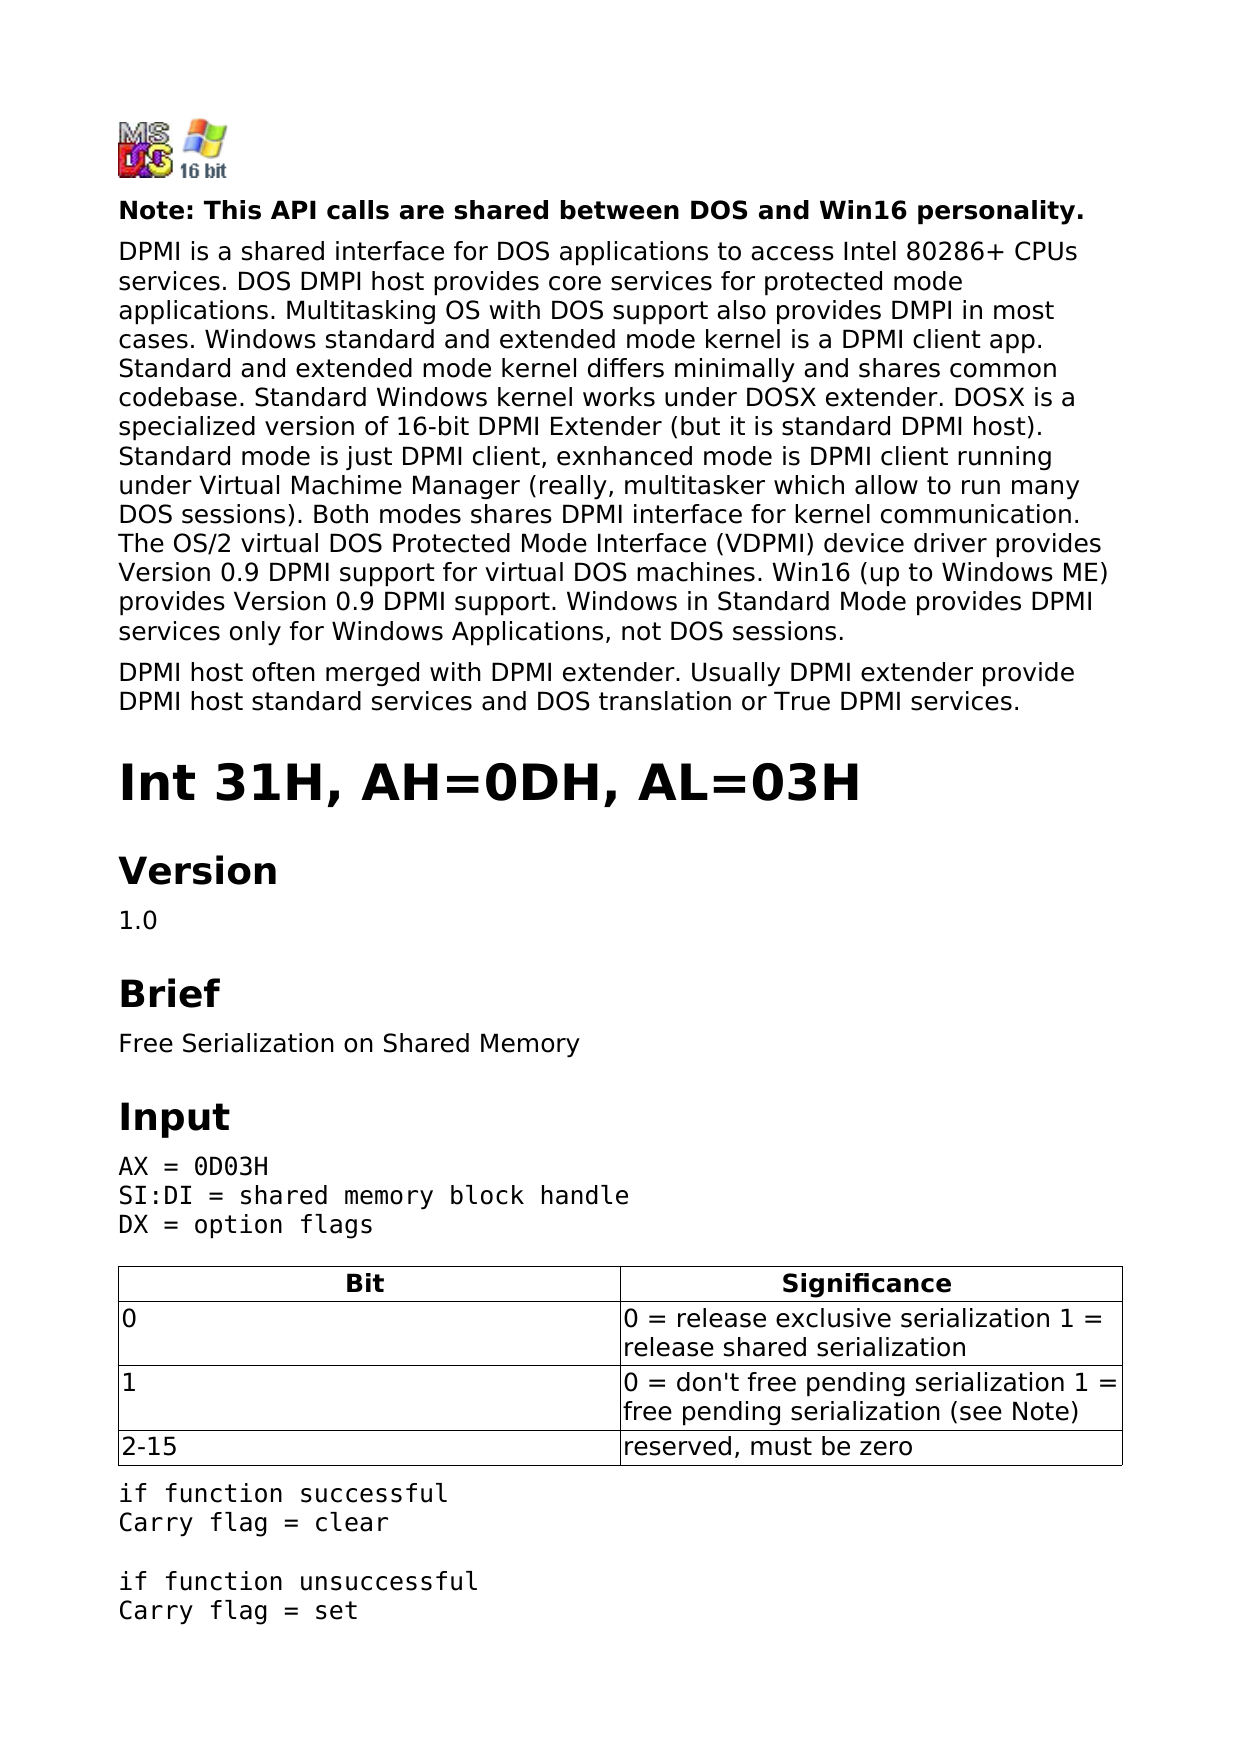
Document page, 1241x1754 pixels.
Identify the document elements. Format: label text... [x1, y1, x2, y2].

text Free Serialization on Shared Memory [118, 1029, 1122, 1058]
table_cell 0 = release exclusive serialization 1 = release shared serialization [621, 1302, 1122, 1365]
table_cell 0 = don't free pending serialization 1 = free pending serialization (see Note) [621, 1366, 1122, 1429]
text DPMI host often merged with DPMI extender. Usually DPMI extender provide DPMI host standard services and DOS translation or True DPMI services. [118, 658, 1122, 717]
subtitle Version [118, 850, 1122, 894]
subtitle Brief [118, 973, 1122, 1016]
table_cell 0 [119, 1302, 620, 1365]
text AX = 0D03H SI:DI = shared memory block handle DX = option flags [118, 1152, 1122, 1239]
table_header Bit [119, 1267, 620, 1301]
table_header Significance [621, 1267, 1122, 1301]
table_cell 1 [119, 1366, 620, 1429]
picture [180, 118, 228, 178]
picture [118, 122, 173, 178]
text 1.0 [118, 906, 1122, 935]
text Note: This API calls are shared between DOS and Win16 personality. [118, 196, 1122, 225]
subtitle Int 31H, AH=0DH, AL=03H [118, 754, 1122, 812]
text DPMI is a shared interface for DOS applications to access Intel 80286+ CPUs services. DOS DMPI host provides core services for protected mode applications. Multitasking OS with DOS support also provides DMPI in most cases. Windows standard and extended mode kernel is a DPMI client app. Standard and extended mode kernel differs minimally and shares common codebase. Standard Windows kernel works under DOSX extender. DOSX is a specialized version of 16-bit DPMI Extender (but it is standard DPMI host). Standard mode is just DPMI client, exnhanced mode is DPMI client running under Virtual Machime Manager (really, multitasker which allow to run many DOS sessions). Both modes shares DPMI interface for kernel communication. The OS/2 virtual DOS Protected Mode Interface (VDPMI) device driver provides Version 0.9 DPMI support for virtual DOS machines. Win16 (up to Windows ME) provides Version 0.9 DPMI support. Windows in Standard Mode provides DPMI services only for Windows Applications, not DOS sessions. [118, 238, 1122, 646]
table_cell 2-15 [119, 1431, 620, 1464]
table_cell reserved, must be zero [621, 1431, 1122, 1464]
subtitle Input [118, 1096, 1122, 1139]
text if function successful Carry flag = clear if function unsuccessful Carry flag = set [118, 1479, 1122, 1625]
